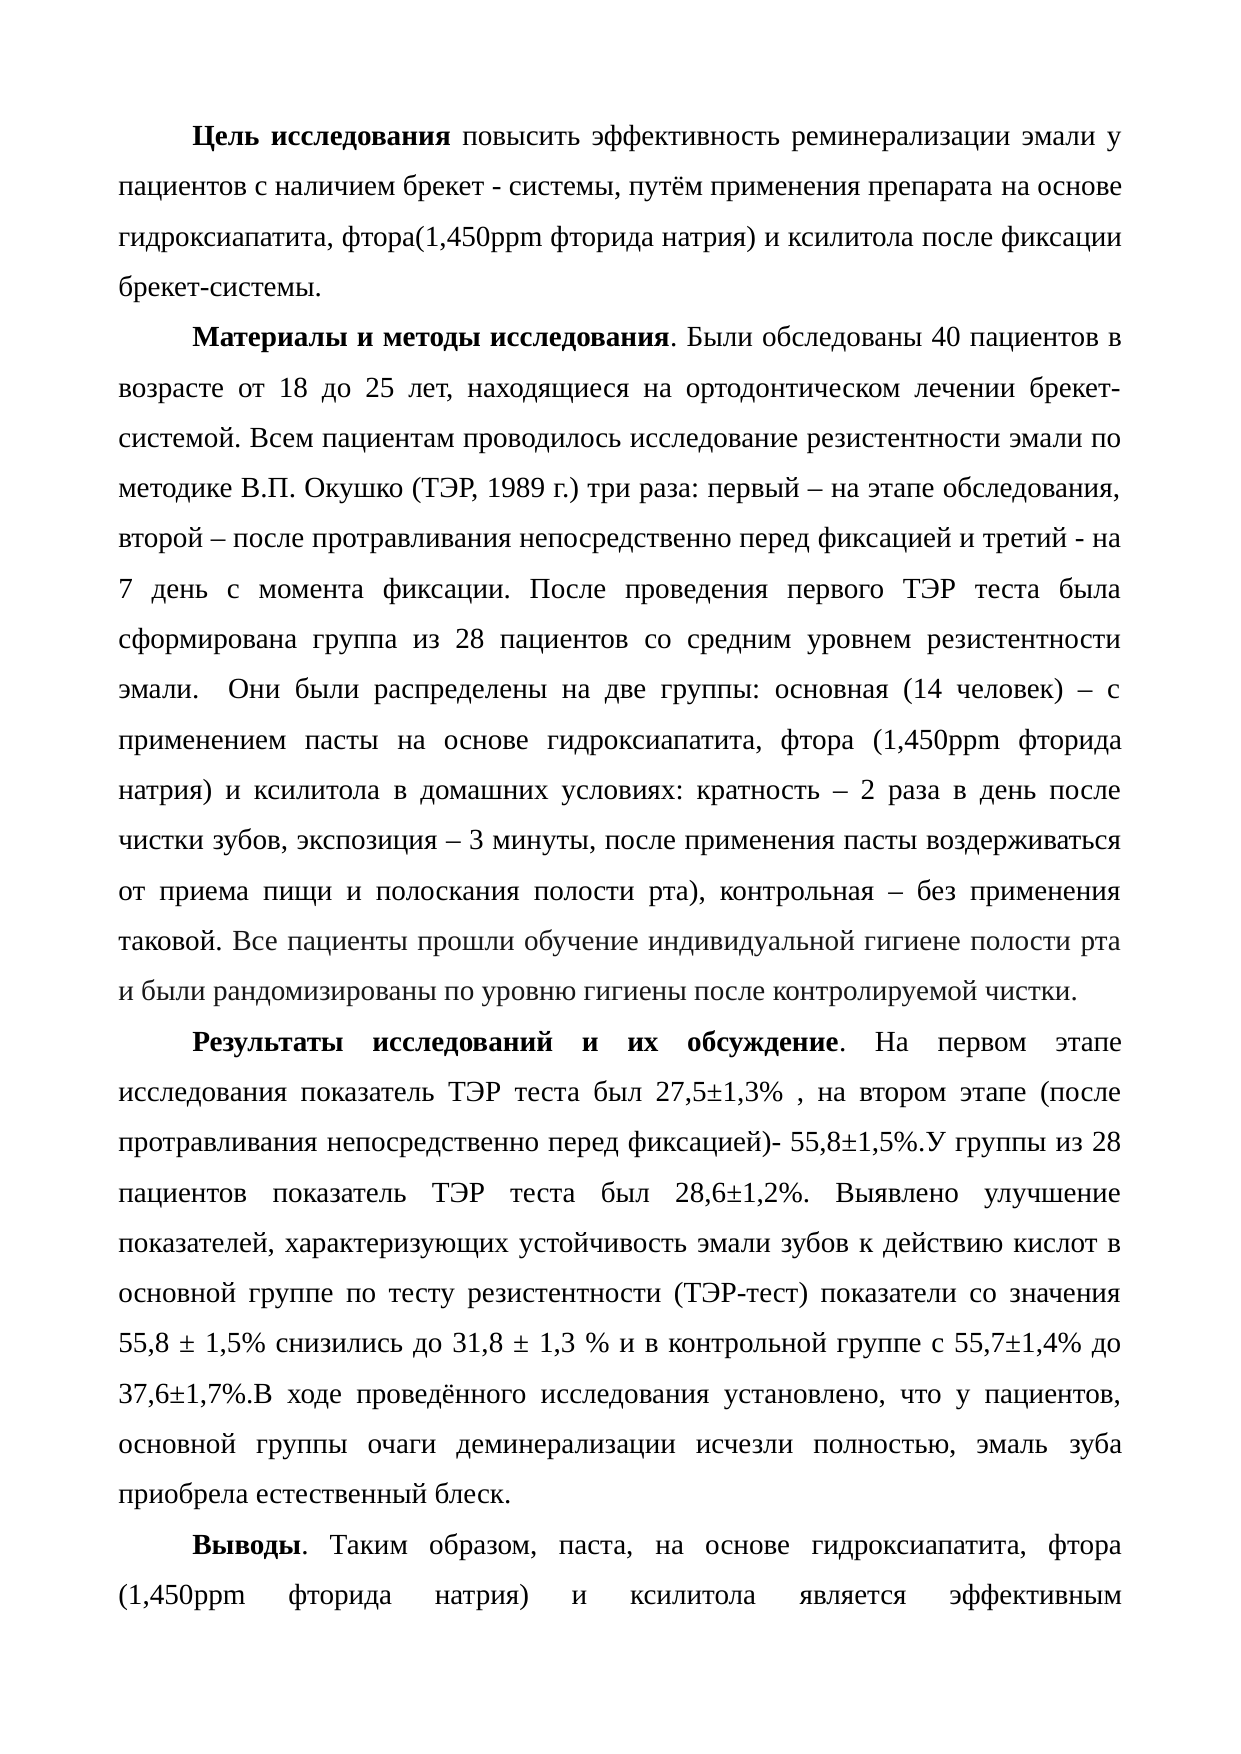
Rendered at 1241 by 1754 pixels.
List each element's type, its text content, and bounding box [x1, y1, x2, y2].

text Результаты исследований и их обсуждение. На первом этапе исследования показатель ТЭР теста был 27,5±1,3% , на втором этапе (после протравливания непосредственно перед фиксацией)- 55,8±1,5%.У группы из 28 пациентов показатель ТЭР теста был 28,6±1,2%. Выявлено улучшение показателей, характеризующих устойчивость эмали зубов к действию кислот в основной группе по тесту резистентности (ТЭР-тест) показатели со значения 55,8 ± 1,5% снизились до 31,8 ± 1,3 % и в контрольной группе с 55,7±1,4% до 37,6±1,7%.В ходе проведённого исследования установлено, что у пациентов, основной группы очаги деминерализации исчезли полностью, эмаль зуба приобрела естественный блеск. [118, 1024, 1122, 1510]
text Цель исследования повысить эффективность реминерализации эмали у пациентов с наличием брекет - системы, путём применения препарата на основе гидроксиапатита, фтора(1,450ppm фторида натрия) и ксилитола после фиксации брекет-системы. [118, 118, 1122, 303]
text Материалы и методы исследования. Были обследованы 40 пациентов в возрасте от 18 до 25 лет, находящиеся на ортодонтическом лечении брекет-системой. Всем пациентам проводилось исследование резистентности эмали по методике В.П. Окушко (ТЭР, 1989 г.) три раза: первый – на этапе обследования, второй – после протравливания непосредственно перед фиксацией и третий - на 7 день с момента фиксации. После проведения первого ТЭР теста была сформирована группа из 28 пациентов со средним уровнем резистентности эмали. Они были распределены на две группы: основная (14 человек) – с применением пасты на основе гидроксиапатита, фтора (1,450ppm фторида натрия) и ксилитола в домашних условиях: кратность – 2 раза в день после чистки зубов, экспозиция – 3 минуты, после применения пасты воздерживаться от приема пищи и полоскания полости рта), контрольная – без применения таковой. Все пациенты прошли обучение индивидуальной гигиене полости рта и были рандомизированы по уровню гигиены после контролируемой чистки. [118, 319, 1122, 1007]
text Выводы. Таким образом, паста, на основе гидроксиапатита, фтора (1,450ppm фторида натрия) и ксилитола является эффективным [118, 1527, 1122, 1611]
